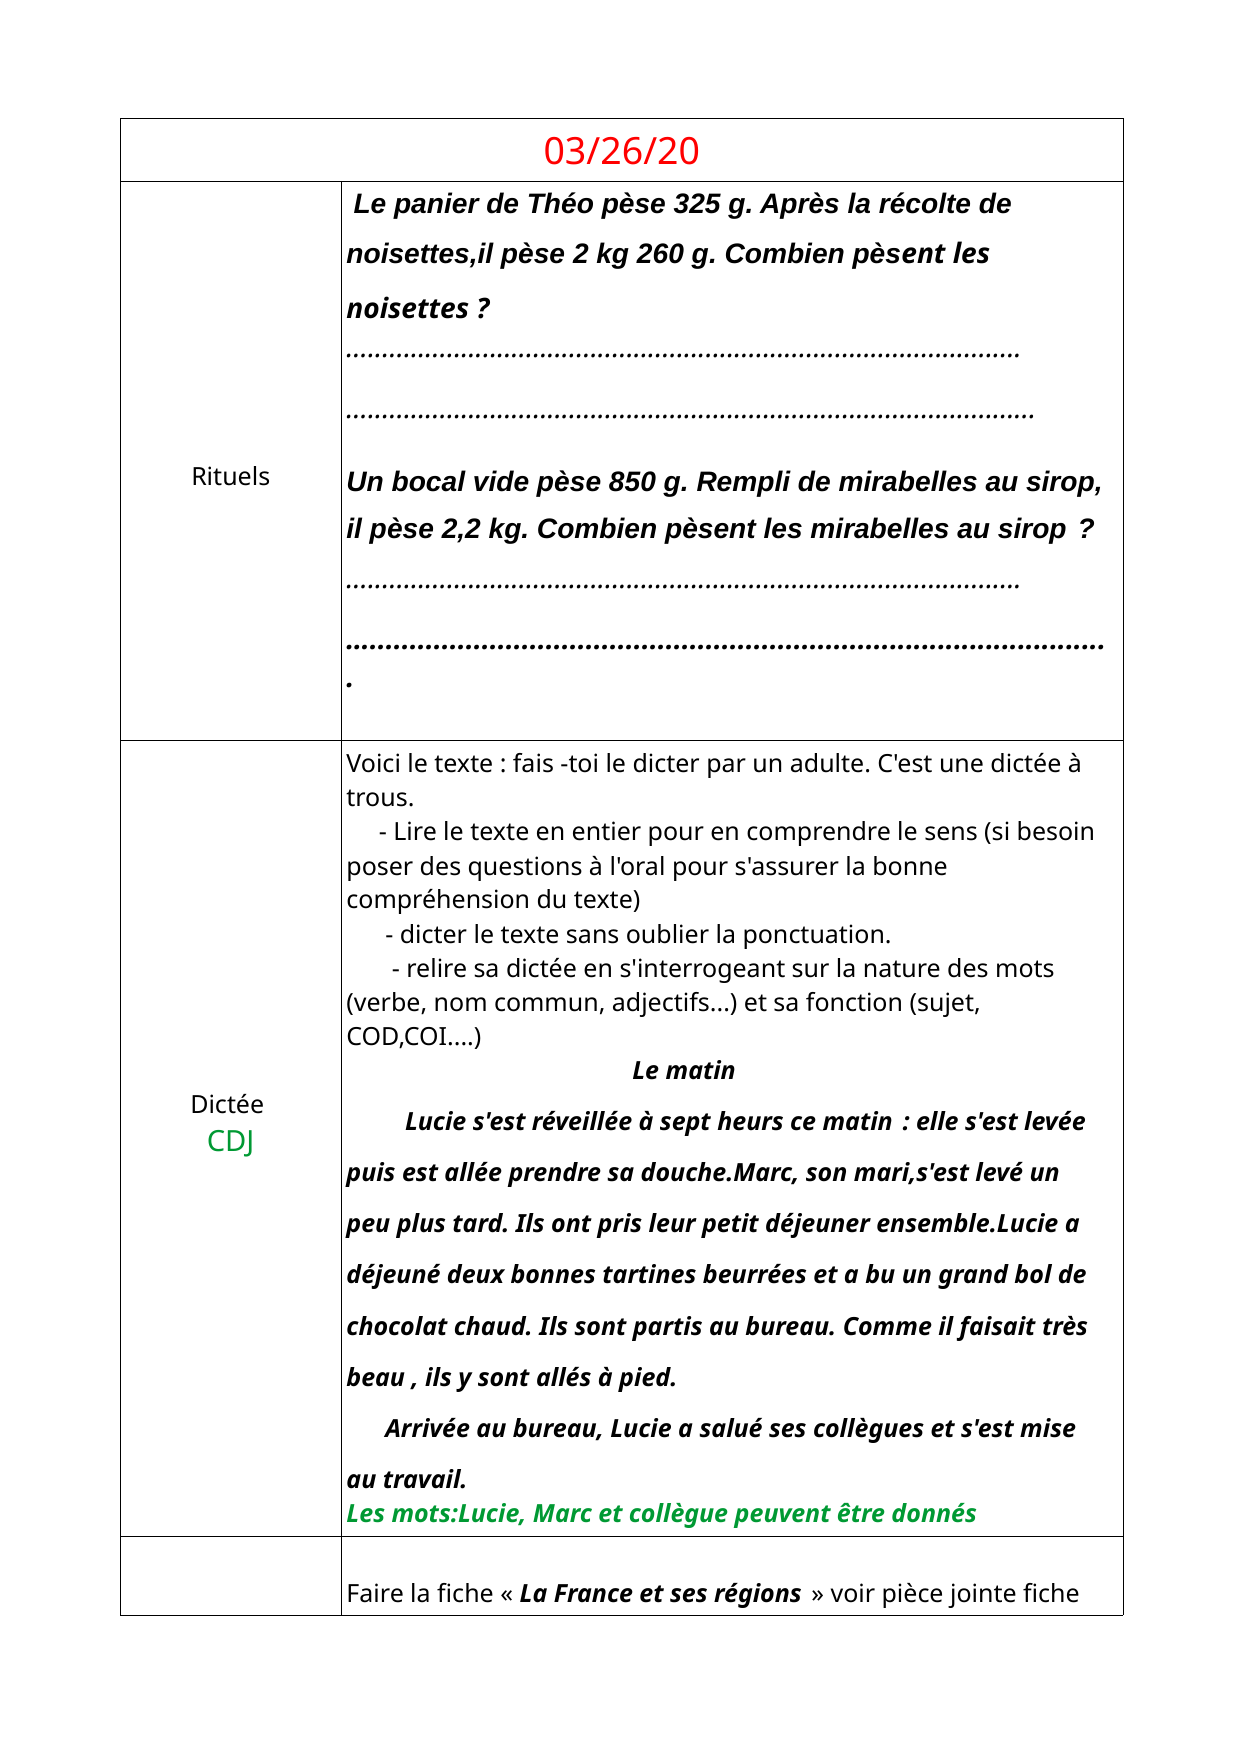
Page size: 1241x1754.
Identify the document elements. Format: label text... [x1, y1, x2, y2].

table_cell Voici le texte : fais -toi le dicter par un adulte. C'est une dictée à trous. - Lire le texte en entier pour en comprendre le sens (si besoin poser des questions à l'oral pour s'assurer la bonne compréhension du texte) - dicter le texte sans oublier la ponctuation. - relire sa dictée en s'interrogeant sur la nature des mots (verbe, nom commun, adjectifs...) et sa fonction (sujet, COD,COI....) Le matin Lucie s'est réveillée à sept heurs ce matin : elle s'est levée puis est allée prendre sa douche.Marc, son mari,s'est levé un peu plus tard. Ils ont pris leur petit déjeuner ensemble.Lucie a déjeuné deux bonnes tartines beurrées et a bu un grand bol de chocolat chaud. Ils sont partis au bureau. Comme il faisait très beau , ils y sont allés à pied. Arrivée au bureau, Lucie a salué ses collègues et s'est mise au travail. Les mots:Lucie, Marc et collègue peuvent être donnés [342, 741, 1123, 1536]
table_cell Le panier de Théo pèse 325 g. Après la récolte de noisettes,il pèse 2 kg 260 g. Combien pèsent les noisettes ? …........................................................................................... …............................................................................................. Un bocal vide pèse 850 g. Rempli de mirabelles au sirop, il pèse 2,2 kg. Combien pèsent les mirabelles au sirop ? …........................................................................................... …............................................................................................. [342, 182, 1123, 740]
table_header 26/03/20 [121, 119, 1123, 181]
table_cell [121, 1537, 341, 1615]
table_cell Rituels [121, 182, 341, 740]
table_cell Faire la fiche « La France et ses régions » voir pièce jointe fiche [342, 1537, 1123, 1615]
table_cell Dictée CDJ [121, 741, 341, 1536]
